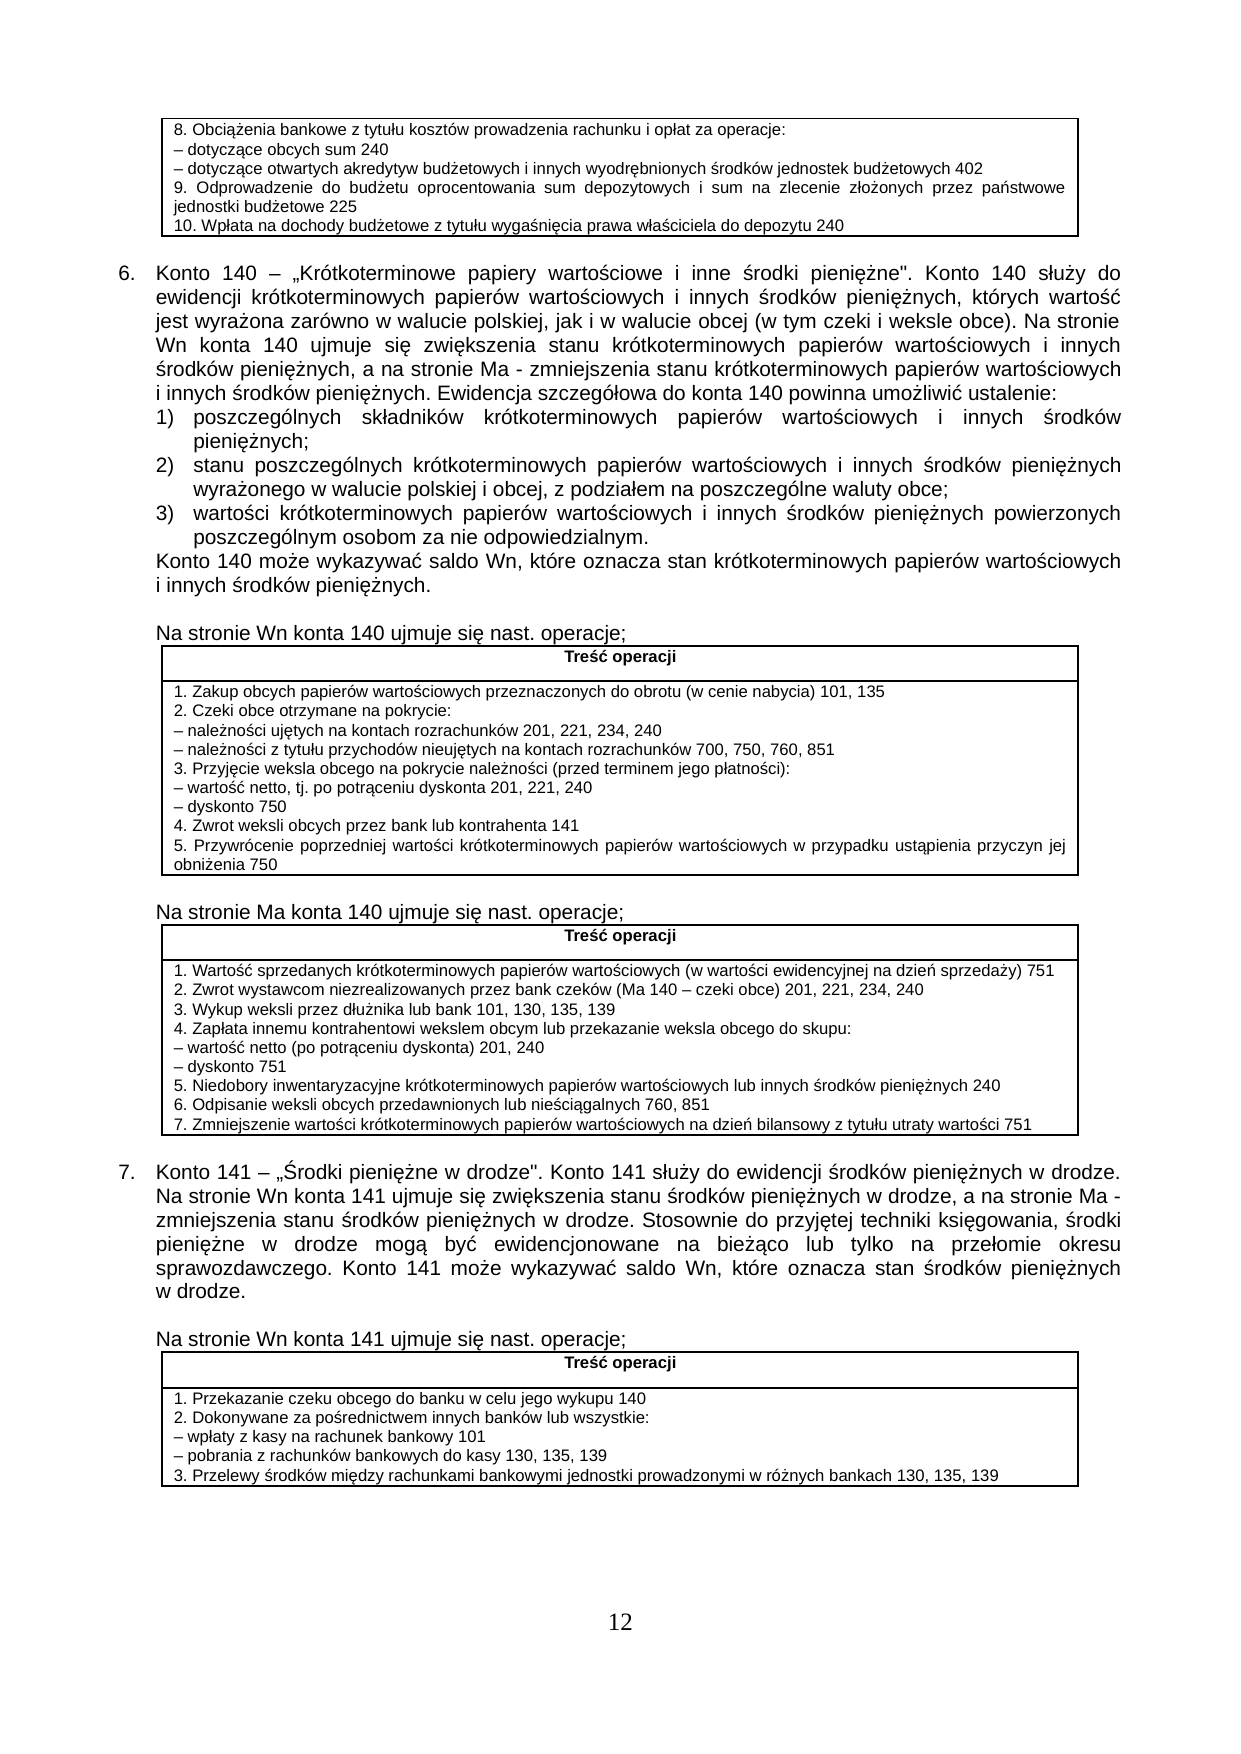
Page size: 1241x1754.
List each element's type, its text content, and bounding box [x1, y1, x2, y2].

text Na stronie Wn konta 140 ujmuje się nast. operacje; [156, 621, 1122, 644]
list Konto 140 – „Krótkoterminowe papiery wartościowe i inne środki pieniężne". Konto 140 służy do ewidencji krótkoterminowych papierów wartościowych i innych środków pieniężnych, których wartość jest wyrażona zarówno w walucie polskiej, jak i w walucie obcej (w tym czeki i weksle obce). Na stronie Wn konta 140 ujmuje się zwiększenia stanu krótkoterminowych papierów wartościowych i innych środków pieniężnych, a na stronie Ma - zmniejszenia stanu krótkoterminowych papierów wartościowych i innych środków pieniężnych. Ewidencja szczegółowa do konta 140 powinna umożliwić ustalenie: [118, 261, 1122, 405]
list Konto 141 – „Środki pieniężne w drodze". Konto 141 służy do ewidencji środków pieniężnych w drodze. Na stronie Wn konta 141 ujmuje się zwiększenia stanu środków pieniężnych w drodze, a na stronie Ma - zmniejszenia stanu środków pieniężnych w drodze. Stosownie do przyjętej techniki księgowania, środki pieniężne w drodze mogą być ewidencjonowane na bieżąco lub tylko na przełomie okresu sprawozdawczego. Konto 141 może wykazywać saldo Wn, które oznacza stan środków pieniężnych w drodze. [118, 1159, 1122, 1303]
list stanu poszczególnych krótkoterminowych papierów wartościowych i innych środków pieniężnych wyrażonego w walucie polskiej i obcej, z podziałem na poszczególne waluty obce; [156, 453, 1122, 501]
table_header Treść operacji [163, 926, 1077, 959]
text Konto 140 może wykazywać saldo Wn, które oznacza stan krótkoterminowych papierów wartościowych i innych środków pieniężnych. [156, 549, 1122, 597]
table_cell 8. Obciążenia bankowe z tytułu kosztów prowadzenia rachunku i opłat za operacje: – dotyczące obcych sum 240 – dotyczące otwartych akredytyw budżetowych i innych wyodrębnionych środków jednostek budżetowych 402 9. Odprowadzenie do budżetu oprocentowania sum depozytowych i sum na zlecenie złożonych przez państwowe jednostki budżetowe 225 10. Wpłata na dochody budżetowe z tytułu wygaśnięcia prawa właściciela do depozytu 240 [163, 119, 1077, 235]
table_cell 1. Przekazanie czeku obcego do banku w celu jego wykupu 140 2. Dokonywane za pośrednictwem innych banków lub wszystkie: – wpłaty z kasy na rachunek bankowy 101 – pobrania z rachunków bankowych do kasy 130, 135, 139 3. Przelewy środków między rachunkami bankowymi jednostki prowadzonymi w różnych bankach 130, 135, 139 [163, 1389, 1077, 1484]
text Na stronie Wn konta 141 ujmuje się nast. operacje; [156, 1327, 1122, 1351]
table_header Treść operacji [163, 1353, 1077, 1387]
list wartości krótkoterminowych papierów wartościowych i innych środków pieniężnych powierzonych poszczególnym osobom za nie odpowiedzialnym. [156, 501, 1122, 549]
table_header Treść operacji [163, 647, 1077, 680]
table_cell 1. Wartość sprzedanych krótkoterminowych papierów wartościowych (w wartości ewidencyjnej na dzień sprzedaży) 751 2. Zwrot wystawcom niezrealizowanych przez bank czeków (Ma 140 – czeki obce) 201, 221, 234, 240 3. Wykup weksli przez dłużnika lub bank 101, 130, 135, 139 4. Zapłata innemu kontrahentowi wekslem obcym lub przekazanie weksla obcego do skupu: – wartość netto (po potrąceniu dyskonta) 201, 240 – dyskonto 751 5. Niedobory inwentaryzacyjne krótkoterminowych papierów wartościowych lub innych środków pieniężnych 240 6. Odpisanie weksli obcych przedawnionych lub nieściągalnych 760, 851 7. Zmniejszenie wartości krótkoterminowych papierów wartościowych na dzień bilansowy z tytułu utraty wartości 751 [163, 961, 1077, 1133]
text Na stronie Ma konta 140 ujmuje się nast. operacje; [156, 900, 1122, 924]
table_cell 1. Zakup obcych papierów wartościowych przeznaczonych do obrotu (w cenie nabycia) 101, 135 2. Czeki obce otrzymane na pokrycie: – należności ujętych na kontach rozrachunków 201, 221, 234, 240 – należności z tytułu przychodów nieujętych na kontach rozrachunków 700, 750, 760, 851 3. Przyjęcie weksla obcego na pokrycie należności (przed terminem jego płatności): – wartość netto, tj. po potrąceniu dyskonta 201, 221, 240 – dyskonto 750 4. Zwrot weksli obcych przez bank lub kontrahenta 141 5. Przywrócenie poprzedniej wartości krótkoterminowych papierów wartościowych w przypadku ustąpienia przyczyn jej obniżenia 750 [163, 682, 1077, 874]
list poszczególnych składników krótkoterminowych papierów wartościowych i innych środków pieniężnych; [156, 405, 1122, 453]
